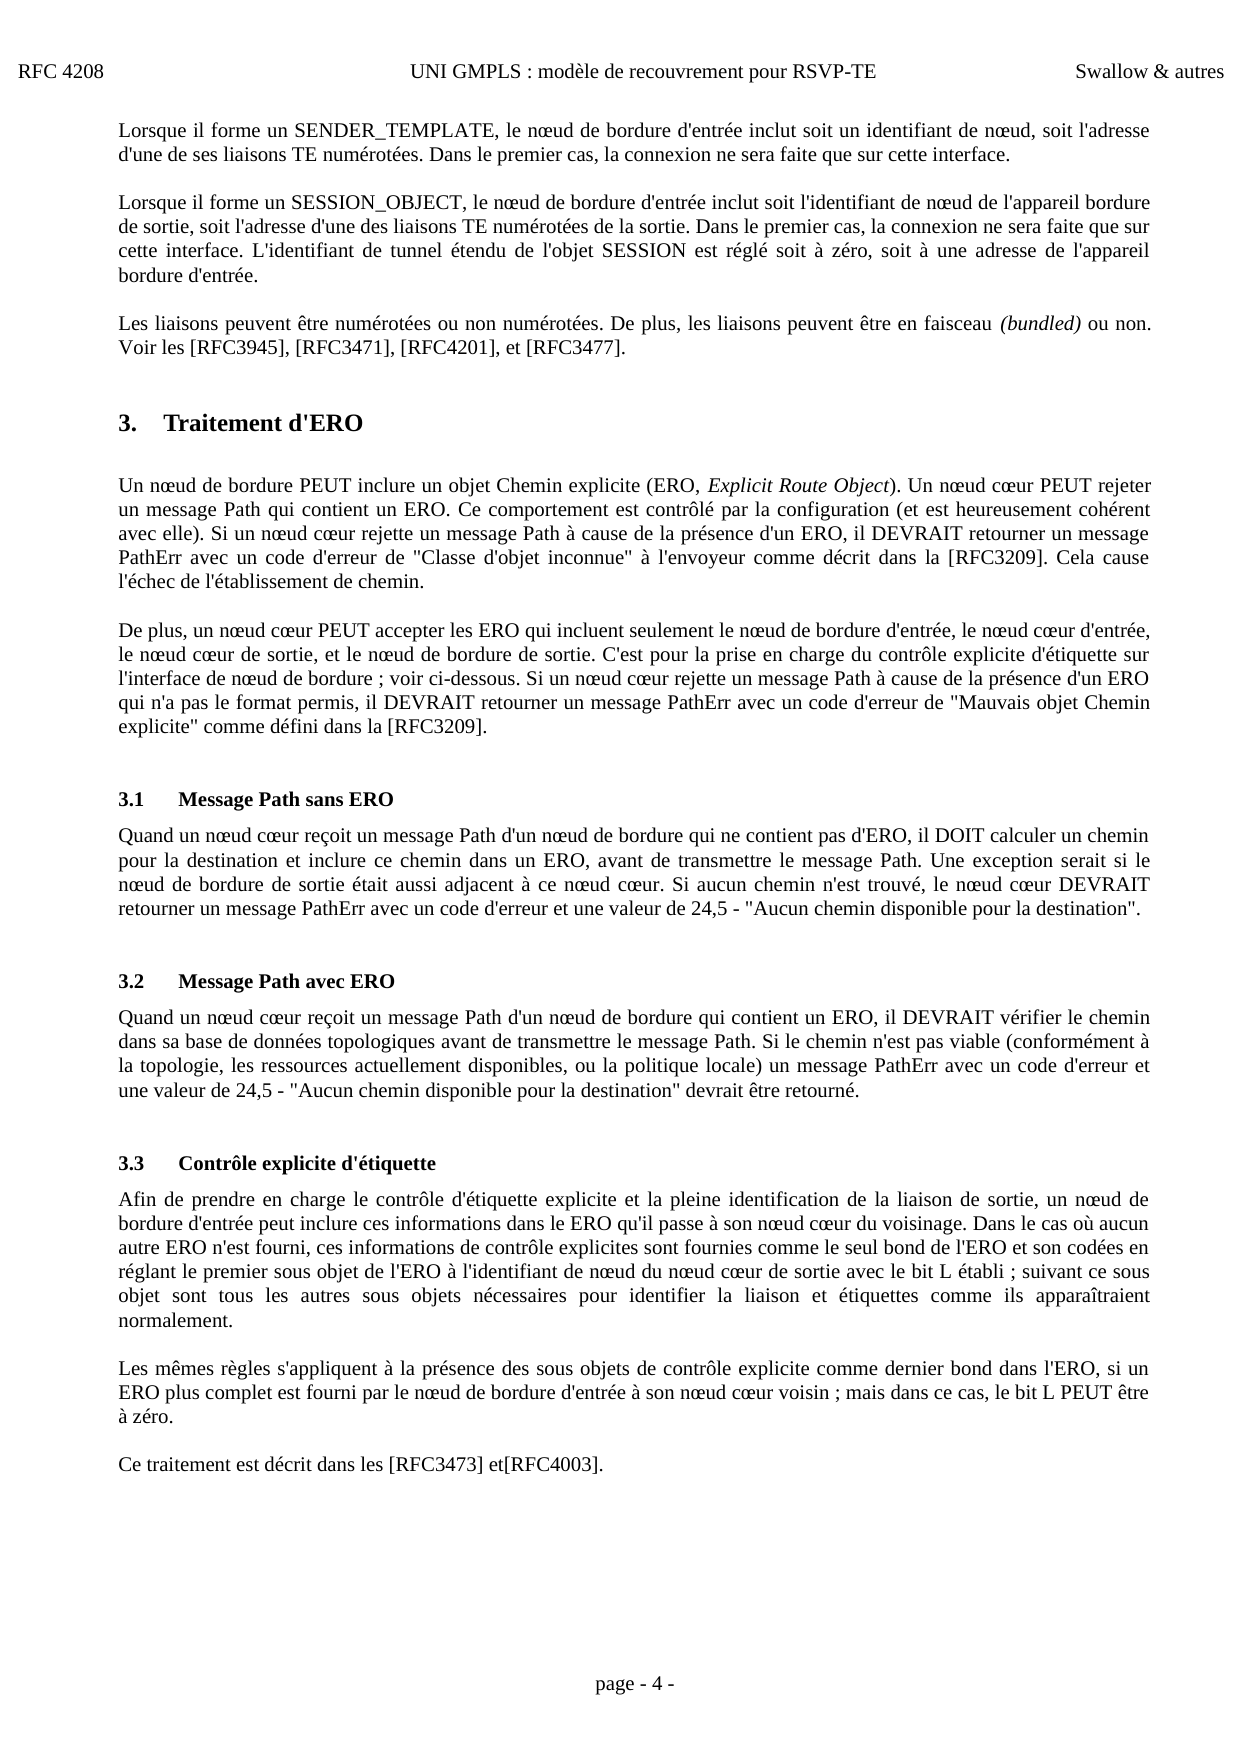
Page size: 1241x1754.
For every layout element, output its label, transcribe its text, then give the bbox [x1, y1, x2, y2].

text Quand un nœud cœur reçoit un message Path d'un nœud de bordure qui ne contient pas d'ERO, il DOIT calculer un chemin pour la destination et inclure ce chemin dans un ERO, avant de transmettre le message Path. Une exception serait si le nœud de bordure de sortie était aussi adjacent à ce nœud cœur. Si aucun chemin n'est trouvé, le nœud cœur DEVRAIT retourner un message PathErr avec un code d'erreur et une valeur de 24,5 - "Aucun chemin disponible pour la destination". [118, 823, 1152, 920]
text Afin de prendre en charge le contrôle d'étiquette explicite et la pleine identification de la liaison de sortie, un nœud de bordure d'entrée peut inclure ces informations dans le ERO qu'il passe à son nœud cœur du voisinage. Dans le cas où aucun autre ERO n'est fourni, ces informations de contrôle explicites sont fournies comme le seul bond de l'ERO et son codées en réglant le premier sous objet de l'ERO à l'identifiant de nœud du nœud cœur de sortie avec le bit L établi ; suivant ce sous objet sont tous les autres sous objets nécessaires pour identifier la liaison et étiquettes comme ils apparaîtraient normalement. [118, 1187, 1152, 1332]
text Ce traitement est décrit dans les [RFC3473] et[RFC4003]. [118, 1452, 1152, 1476]
text Un nœud de bordure PEUT inclure un objet Chemin explicite (ERO, Explicit Route Object). Un nœud cœur PEUT rejeter un message Path qui contient un ERO. Ce comportement est contrôlé par la configuration (et est heureusement cohérent avec elle). Si un nœud cœur rejette un message Path à cause de la présence d'un ERO, il DEVRAIT retourner un message PathErr avec un code d'erreur de "Classe d'objet inconnue" à l'envoyeur comme décrit dans la [RFC3209]. Cela cause l'échec de l'établissement de chemin. [118, 473, 1152, 593]
subtitle 3. Traitement d'ERO [118, 408, 1152, 437]
text Les mêmes règles s'appliquent à la présence des sous objets de contrôle explicite comme dernier bond dans l'ERO, si un ERO plus complet est fourni par le nœud de bordure d'entrée à son nœud cœur voisin ; mais dans ce cas, le bit L PEUT être à zéro. [118, 1356, 1152, 1428]
subtitle 3.3 Contrôle explicite d'étiquette [118, 1151, 1152, 1175]
subtitle 3.2 Message Path avec ERO [118, 969, 1152, 993]
text De plus, un nœud cœur PEUT accepter les ERO qui incluent seulement le nœud de bordure d'entrée, le nœud cœur d'entrée, le nœud cœur de sortie, et le nœud de bordure de sortie. C'est pour la prise en charge du contrôle explicite d'étiquette sur l'interface de nœud de bordure ; voir ci-dessous. Si un nœud cœur rejette un message Path à cause de la présence d'un ERO qui n'a pas le format permis, il DEVRAIT retourner un message PathErr avec un code d'erreur de "Mauvais objet Chemin explicite" comme défini dans la [RFC3209]. [118, 617, 1152, 738]
text Lorsque il forme un SESSION_OBJECT, le nœud de bordure d'entrée inclut soit l'identifiant de nœud de l'appareil bordure de sortie, soit l'adresse d'une des liaisons TE numérotées de la sortie. Dans le premier cas, la connexion ne sera faite que sur cette interface. L'identifiant de tunnel étendu de l'objet SESSION est réglé soit à zéro, soit à une adresse de l'appareil bordure d'entrée. [118, 190, 1152, 287]
subtitle 3.1 Message Path sans ERO [118, 787, 1152, 811]
text Lorsque il forme un SENDER_TEMPLATE, le nœud de bordure d'entrée inclut soit un identifiant de nœud, soit l'adresse d'une de ses liaisons TE numérotées. Dans le premier cas, la connexion ne sera faite que sur cette interface. [118, 118, 1152, 166]
text Quand un nœud cœur reçoit un message Path d'un nœud de bordure qui contient un ERO, il DEVRAIT vérifier le chemin dans sa base de données topologiques avant de transmettre le message Path. Si le chemin n'est pas viable (conformément à la topologie, les ressources actuellement disponibles, ou la politique locale) un message PathErr avec un code d'erreur et une valeur de 24,5 - "Aucun chemin disponible pour la destination" devrait être retourné. [118, 1005, 1152, 1102]
text Les liaisons peuvent être numérotées ou non numérotées. De plus, les liaisons peuvent être en faisceau (bundled) ou non. Voir les [RFC3945], [RFC3471], [RFC4201], et [RFC3477]. [118, 311, 1152, 359]
